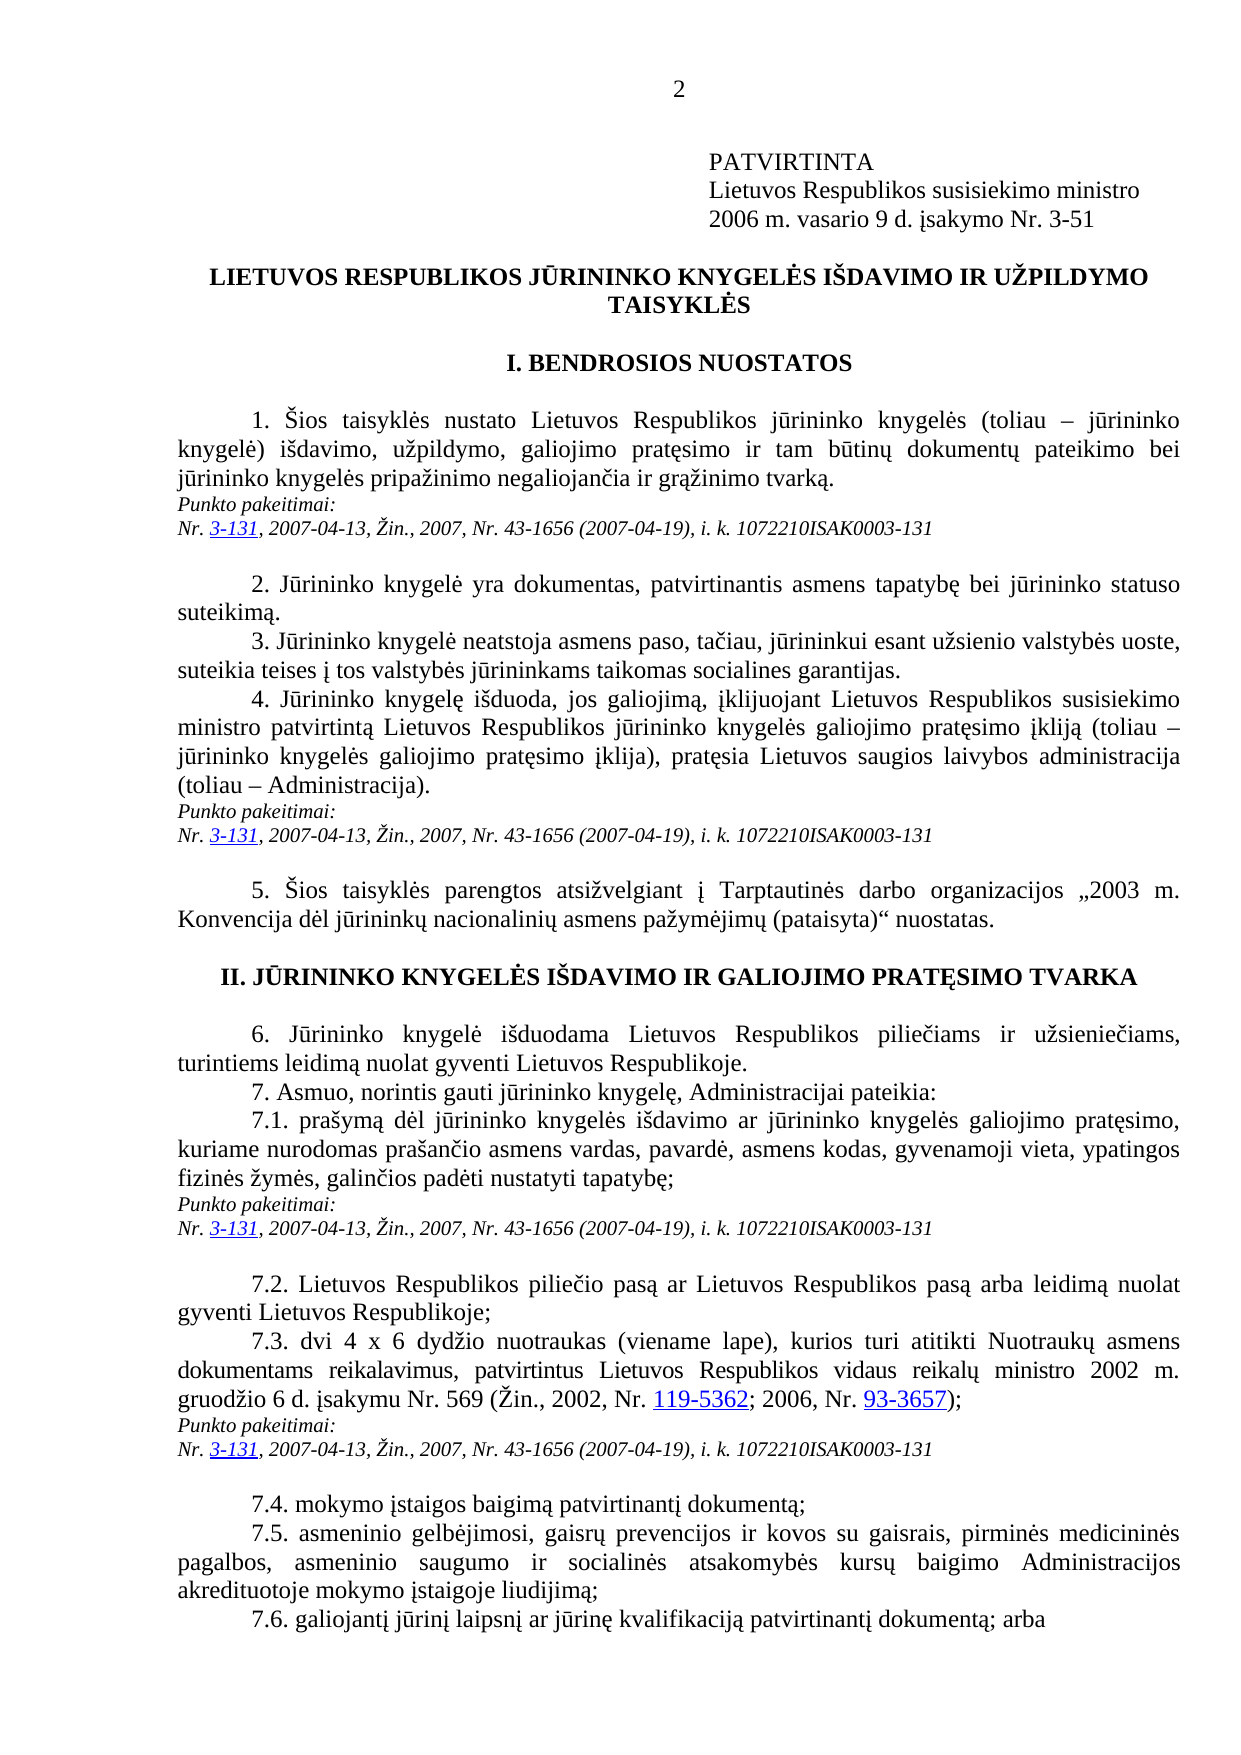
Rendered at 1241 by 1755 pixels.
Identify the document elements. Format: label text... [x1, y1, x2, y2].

text 7.2. Lietuvos Respublikos piliečio pasą ar Lietuvos Respublikos pasą arba leidimą nuolat gyventi Lietuvos Respublikoje; [177, 1269, 1181, 1326]
text Punkto pakeitimai: [177, 799, 1181, 823]
text Nr. 3-131, 2007-04-13, Žin., 2007, Nr. 43-1656 (2007-04-19), i. k. 1072210ISAK0003-131 [177, 1437, 1181, 1461]
text Nr. 3-131, 2007-04-13, Žin., 2007, Nr. 43-1656 (2007-04-19), i. k. 1072210ISAK0003-131 [177, 823, 1181, 847]
text 7. Asmuo, norintis gauti jūrininko knygelę, Administracijai pateikia: [177, 1077, 1181, 1106]
text 4. Jūrininko knygelę išduoda, jos galiojimą, įklijuojant Lietuvos Respublikos susisiekimo ministro patvirtintą Lietuvos Respublikos jūrininko knygelės galiojimo pratęsimo įkliją (toliau – jūrininko knygelės galiojimo pratęsimo įklija), pratęsia Lietuvos saugios laivybos administracija (toliau – Administracija). [177, 684, 1181, 799]
text 6. Jūrininko knygelė išduodama Lietuvos Respublikos piliečiams ir užsieniečiams, turintiems leidimą nuolat gyventi Lietuvos Respublikoje. [177, 1019, 1181, 1077]
text 7.1. prašymą dėl jūrininko knygelės išdavimo ar jūrininko knygelės galiojimo pratęsimo, kuriame nurodomas prašančio asmens vardas, pavardė, asmens kodas, gyvenamoji vieta, ypatingos fizinės žymės, galinčios padėti nustatyti tapatybę; [177, 1106, 1181, 1192]
text Nr. 3-131, 2007-04-13, Žin., 2007, Nr. 43-1656 (2007-04-19), i. k. 1072210ISAK0003-131 [177, 1216, 1181, 1240]
text 7.6. galiojantį jūrinį laipsnį ar jūrinę kvalifikaciją patvirtinantį dokumentą; arba [177, 1604, 1181, 1633]
text LIETUVOS RESPUBLIKOS JŪRININKO KNYGELĖS IŠDAVIMO IR UŽPILDYMO TAISYKLĖS [177, 262, 1181, 319]
text II. JŪRININKO KNYGELĖS IŠDAVIMO IR GALIOJIMO PRATĘSIMO TVARKA [177, 962, 1181, 991]
text 1. Šios taisyklės nustato Lietuvos Respublikos jūrininko knygelės (toliau – jūrininko knygelė) išdavimo, užpildymo, galiojimo pratęsimo ir tam būtinų dokumentų pateikimo bei jūrininko knygelės pripažinimo negaliojančia ir grąžinimo tvarką. [177, 406, 1181, 492]
text Punkto pakeitimai: [177, 1412, 1181, 1437]
text Nr. 3-131, 2007-04-13, Žin., 2007, Nr. 43-1656 (2007-04-19), i. k. 1072210ISAK0003-131 [177, 516, 1181, 540]
text 7.3. dvi 4 x 6 dydžio nuotraukas (viename lape), kurios turi atitikti Nuotraukų asmens dokumentams reikalavimus, patvirtintus Lietuvos Respublikos vidaus reikalų ministro 2002 m. gruodžio 6 d. įsakymu Nr. 569 (Žin., 2002, Nr. 119-5362; 2006, Nr. 93-3657); [177, 1326, 1181, 1412]
text PATVIRTINTA [177, 147, 1181, 176]
text 3. Jūrininko knygelė neatstoja asmens paso, tačiau, jūrininkui esant užsienio valstybės uoste, suteikia teises į tos valstybės jūrininkams taikomas socialines garantijas. [177, 626, 1181, 684]
text 7.5. asmeninio gelbėjimosi, gaisrų prevencijos ir kovos su gaisrais, pirminės medicininės pagalbos, asmeninio saugumo ir socialinės atsakomybės kursų baigimo Administracijos akredituotoje mokymo įstaigoje liudijimą; [177, 1518, 1181, 1604]
text Lietuvos Respublikos susisiekimo ministro [177, 176, 1181, 204]
text Punkto pakeitimai: [177, 492, 1181, 516]
text 2006 m. vasario 9 d. įsakymo Nr. 3-51 [177, 204, 1181, 233]
text I. BENDROSIOS NUOSTATOS [177, 348, 1181, 377]
text 7.4. mokymo įstaigos baigimą patvirtinantį dokumentą; [177, 1489, 1181, 1518]
text Punkto pakeitimai: [177, 1192, 1181, 1216]
text 5. Šios taisyklės parengtos atsižvelgiant į Tarptautinės darbo organizacijos „2003 m. Konvencija dėl jūrininkų nacionalinių asmens pažymėjimų (pataisyta)“ nuostatas. [177, 876, 1181, 933]
text 2. Jūrininko knygelė yra dokumentas, patvirtinantis asmens tapatybę bei jūrininko statuso suteikimą. [177, 569, 1181, 626]
